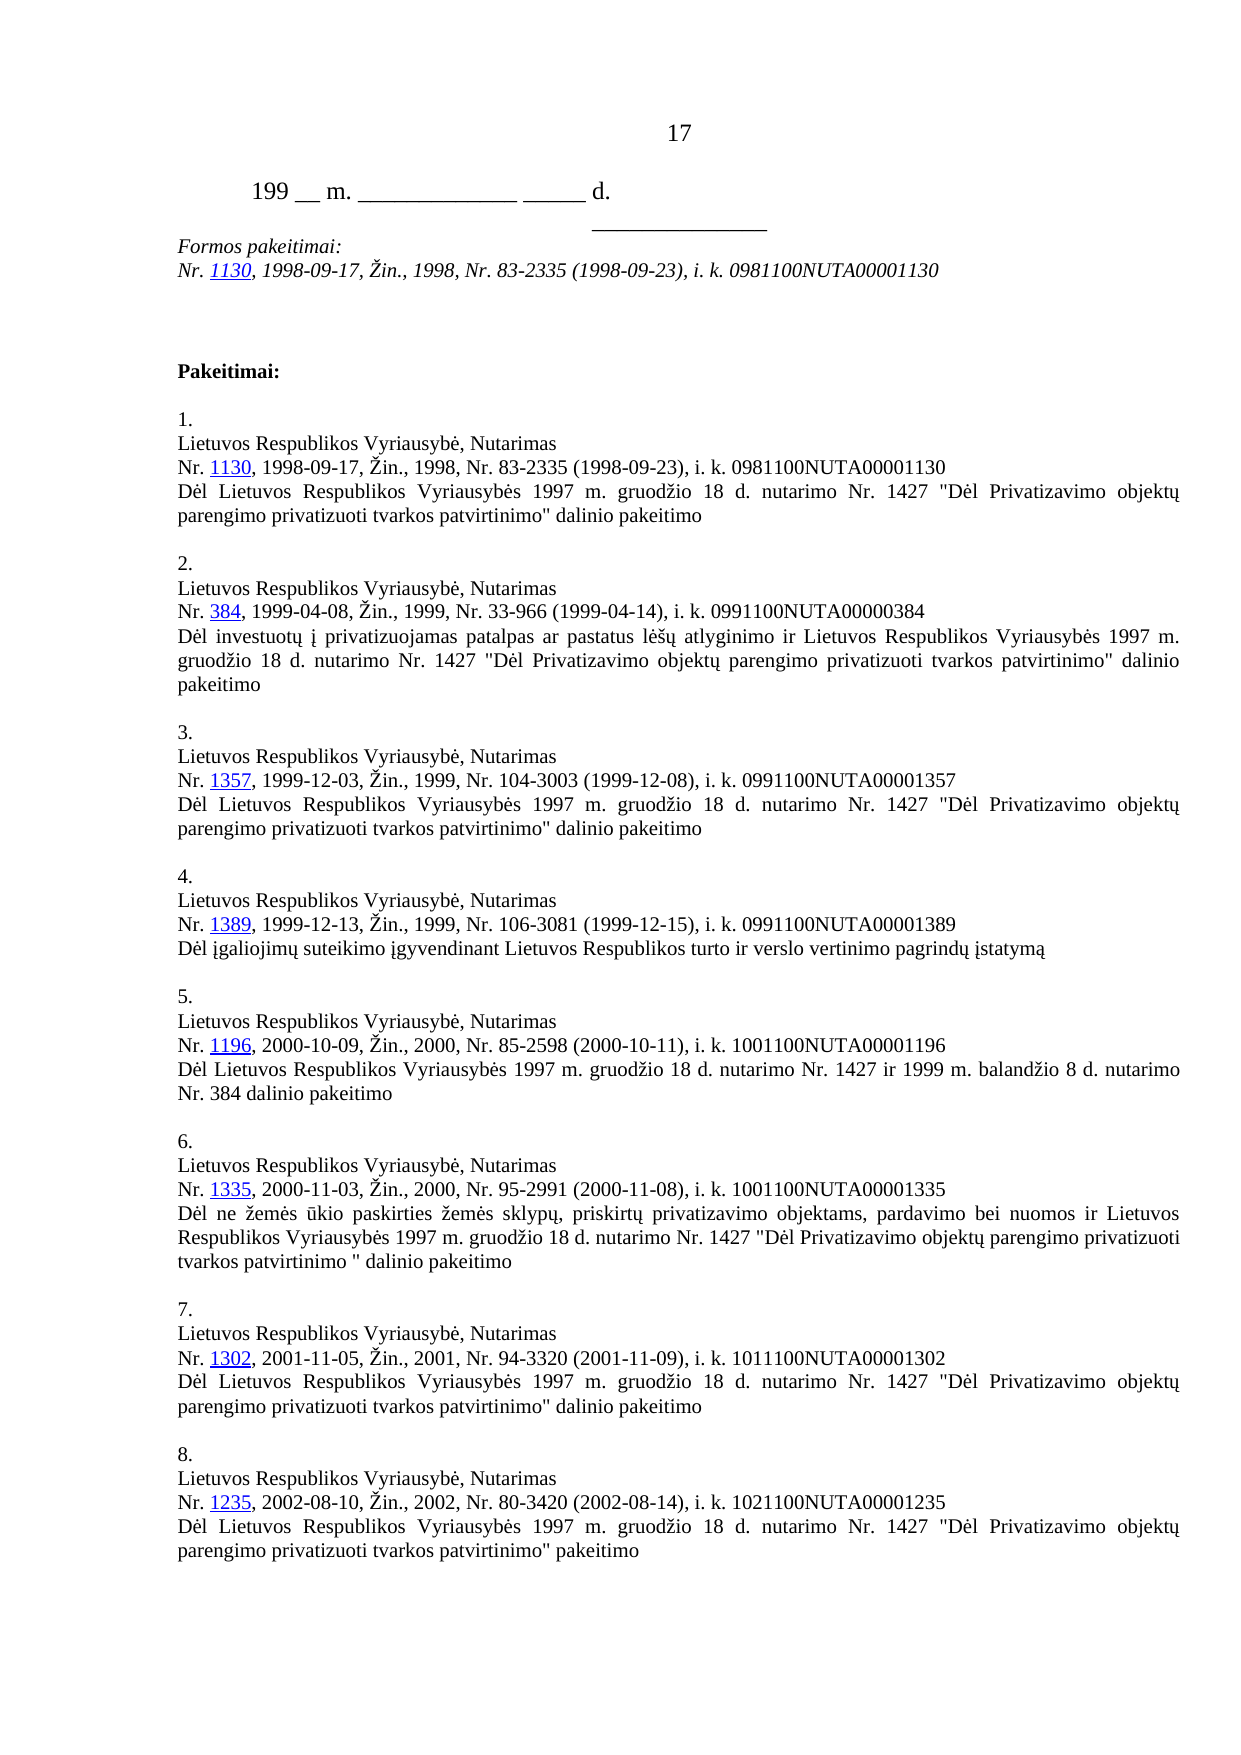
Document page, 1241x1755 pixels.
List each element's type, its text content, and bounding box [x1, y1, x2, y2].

text Dėl Lietuvos Respublikos Vyriausybės 1997 m. gruodžio 18 d. nutarimo Nr. 1427 "Dėl Privatizavimo objektų parengimo privatizuoti tvarkos patvirtinimo" dalinio pakeitimo [177, 1369, 1181, 1418]
text 6. [177, 1129, 1181, 1153]
text Lietuvos Respublikos Vyriausybė, Nutarimas [177, 744, 1181, 768]
text 7. [177, 1297, 1181, 1321]
text Dėl įgaliojimų suteikimo įgyvendinant Lietuvos Respublikos turto ir verslo vertinimo pagrindų įstatymą [177, 936, 1181, 960]
text Lietuvos Respublikos Vyriausybė, Nutarimas [177, 888, 1181, 912]
text 1. [177, 407, 1181, 431]
text Dėl Lietuvos Respublikos Vyriausybės 1997 m. gruodžio 18 d. nutarimo Nr. 1427 "Dėl Privatizavimo objektų parengimo privatizuoti tvarkos patvirtinimo" pakeitimo [177, 1514, 1181, 1562]
text Lietuvos Respublikos Vyriausybė, Nutarimas [177, 1466, 1181, 1490]
text Lietuvos Respublikos Vyriausybė, Nutarimas [177, 575, 1181, 599]
text Dėl Lietuvos Respublikos Vyriausybės 1997 m. gruodžio 18 d. nutarimo Nr. 1427 "Dėl Privatizavimo objektų parengimo privatizuoti tvarkos patvirtinimo" dalinio pakeitimo [177, 479, 1181, 527]
text Lietuvos Respublikos Vyriausybė, Nutarimas [177, 1153, 1181, 1177]
text 8. [177, 1442, 1181, 1466]
text Dėl Lietuvos Respublikos Vyriausybės 1997 m. gruodžio 18 d. nutarimo Nr. 1427 ir 1999 m. balandžio 8 d. nutarimo Nr. 384 dalinio pakeitimo [177, 1057, 1181, 1105]
text Dėl Lietuvos Respublikos Vyriausybės 1997 m. gruodžio 18 d. nutarimo Nr. 1427 "Dėl Privatizavimo objektų parengimo privatizuoti tvarkos patvirtinimo" dalinio pakeitimo [177, 792, 1181, 840]
text Dėl investuotų į privatizuojamas patalpas ar pastatus lėšų atlyginimo ir Lietuvos Respublikos Vyriausybės 1997 m. gruodžio 18 d. nutarimo Nr. 1427 "Dėl Privatizavimo objektų parengimo privatizuoti tvarkos patvirtinimo" dalinio pakeitimo [177, 623, 1181, 696]
text Pakeitimai: [177, 359, 1181, 383]
text Formos pakeitimai: [177, 234, 1181, 258]
text ______________ [177, 205, 1181, 234]
text Nr. 1196, 2000-10-09, Žin., 2000, Nr. 85-2598 (2000-10-11), i. k. 1001100NUTA00001196 [177, 1033, 1181, 1057]
text 4. [177, 864, 1181, 888]
text Lietuvos Respublikos Vyriausybė, Nutarimas [177, 1008, 1181, 1033]
text Lietuvos Respublikos Vyriausybė, Nutarimas [177, 431, 1181, 455]
text Nr. 1302, 2001-11-05, Žin., 2001, Nr. 94-3320 (2001-11-09), i. k. 1011100NUTA00001302 [177, 1345, 1181, 1369]
text Nr. 1130, 1998-09-17, Žin., 1998, Nr. 83-2335 (1998-09-23), i. k. 0981100NUTA00001130 [177, 258, 1181, 282]
text 2. [177, 551, 1181, 575]
text Lietuvos Respublikos Vyriausybė, Nutarimas [177, 1321, 1181, 1345]
text 3. [177, 720, 1181, 744]
text Nr. 384, 1999-04-08, Žin., 1999, Nr. 33-966 (1999-04-14), i. k. 0991100NUTA00000384 [177, 599, 1181, 623]
text Nr. 1357, 1999-12-03, Žin., 1999, Nr. 104-3003 (1999-12-08), i. k. 0991100NUTA00001357 [177, 768, 1181, 792]
text Nr. 1335, 2000-11-03, Žin., 2000, Nr. 95-2991 (2000-11-08), i. k. 1001100NUTA00001335 [177, 1177, 1181, 1201]
text Nr. 1130, 1998-09-17, Žin., 1998, Nr. 83-2335 (1998-09-23), i. k. 0981100NUTA00001130 [177, 455, 1181, 479]
text Dėl ne žemės ūkio paskirties žemės sklypų, priskirtų privatizavimo objektams, pardavimo bei nuomos ir Lietuvos Respublikos Vyriausybės 1997 m. gruodžio 18 d. nutarimo Nr. 1427 "Dėl Privatizavimo objektų parengimo privatizuoti tvarkos patvirtinimo " dalinio pakeitimo [177, 1201, 1181, 1273]
text 199 __ m. _____ d. [177, 176, 1181, 205]
text 5. [177, 984, 1181, 1008]
text Nr. 1389, 1999-12-13, Žin., 1999, Nr. 106-3081 (1999-12-15), i. k. 0991100NUTA00001389 [177, 912, 1181, 936]
text Nr. 1235, 2002-08-10, Žin., 2002, Nr. 80-3420 (2002-08-14), i. k. 1021100NUTA00001235 [177, 1490, 1181, 1514]
